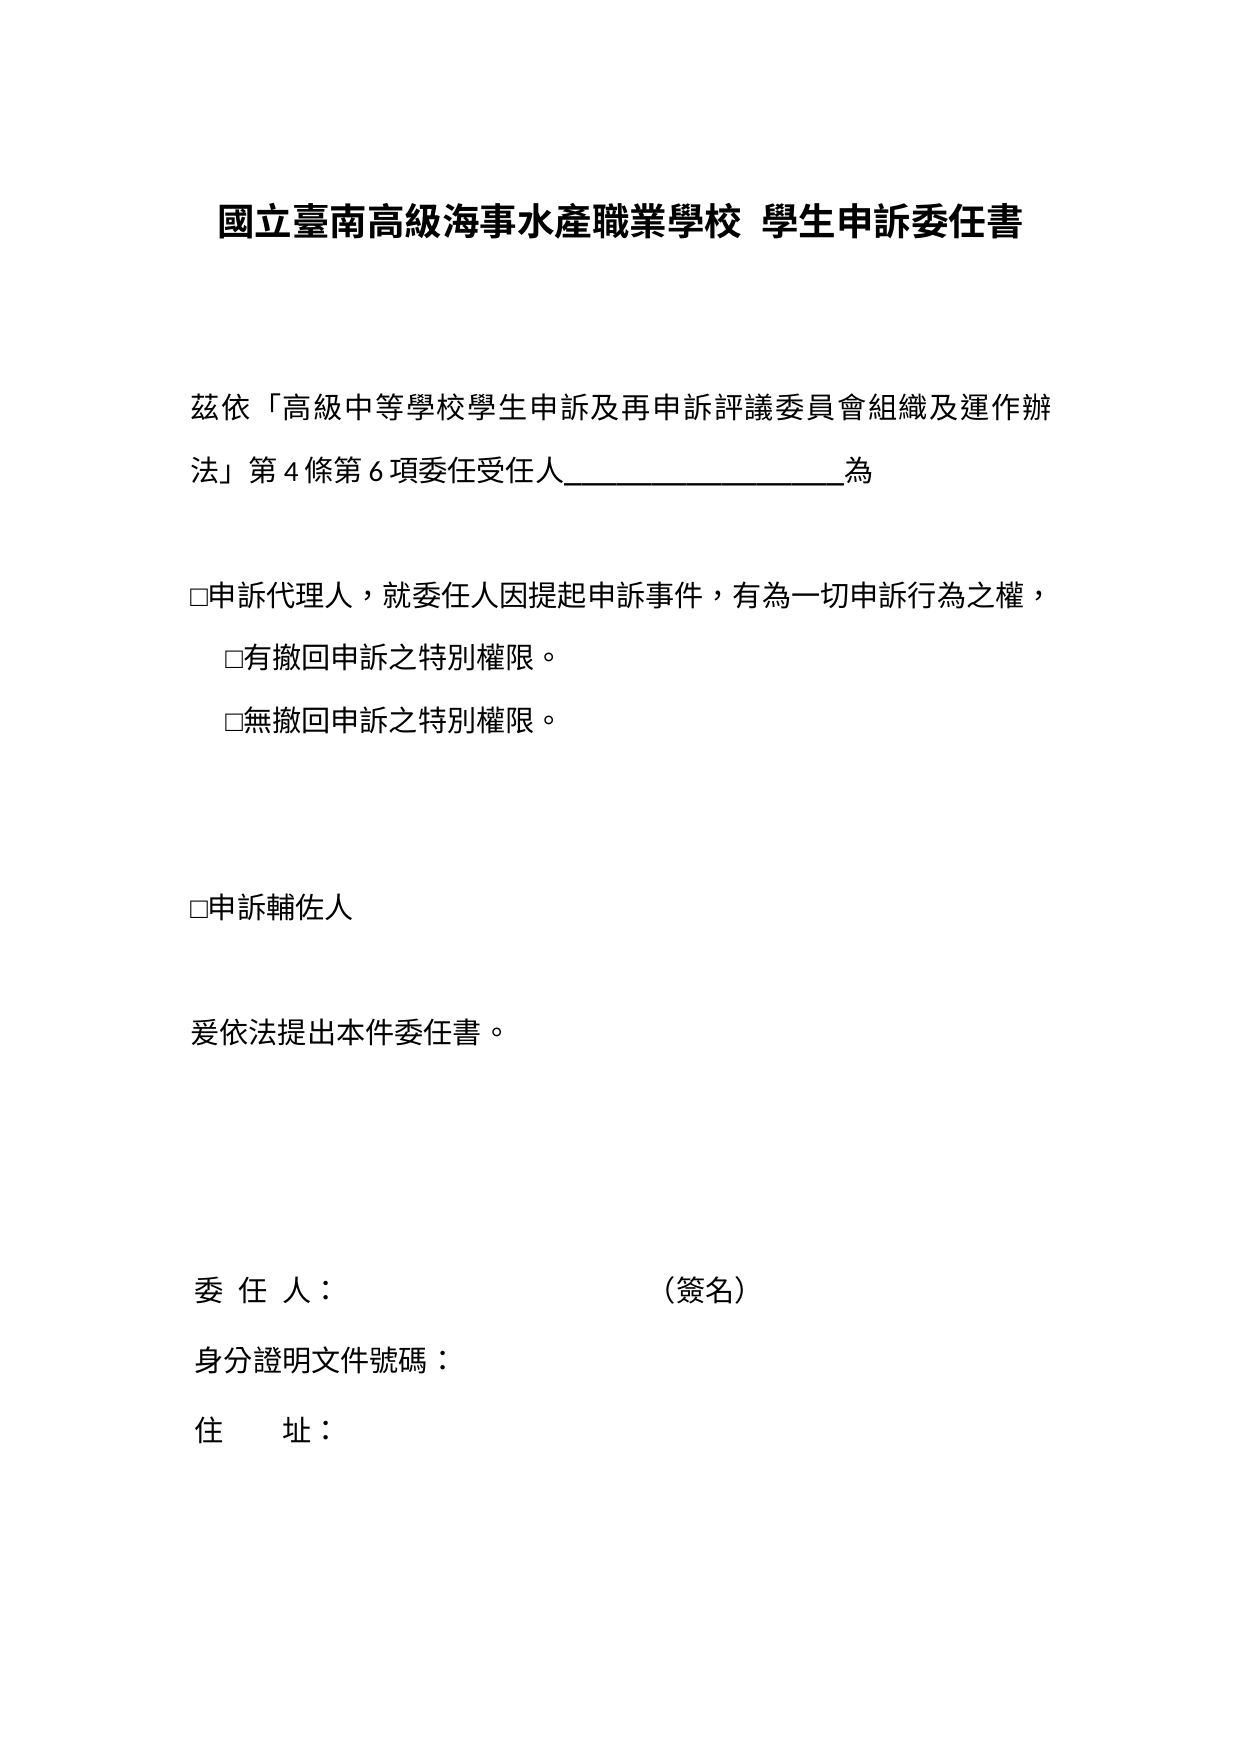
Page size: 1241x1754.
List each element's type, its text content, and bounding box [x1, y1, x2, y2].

text □申訴代理人，就委任人因提起申訴事件，有為一切申訴行為之權， [190, 552, 1053, 614]
text 住 址： [187, 1387, 1053, 1449]
text □有撤回申訴之特別權限。 [225, 614, 1053, 677]
text 爰依法提出本件委任書。 [190, 989, 1053, 1052]
text 茲依「高級中等學校學生申訴及再申訴評議委員會組織及運作辦法」第4條第6項委任受任人________________為 [190, 364, 1053, 489]
text 國立臺南高級海事水產職業學校 學生申訴委任書 [187, 177, 1053, 239]
text 委 任 人： （簽名） [187, 1247, 1053, 1309]
text 身分證明文件號碼： [187, 1317, 1053, 1379]
text □無撤回申訴之特別權限。 [225, 677, 1053, 739]
text □申訴輔佐人 [190, 864, 1053, 927]
